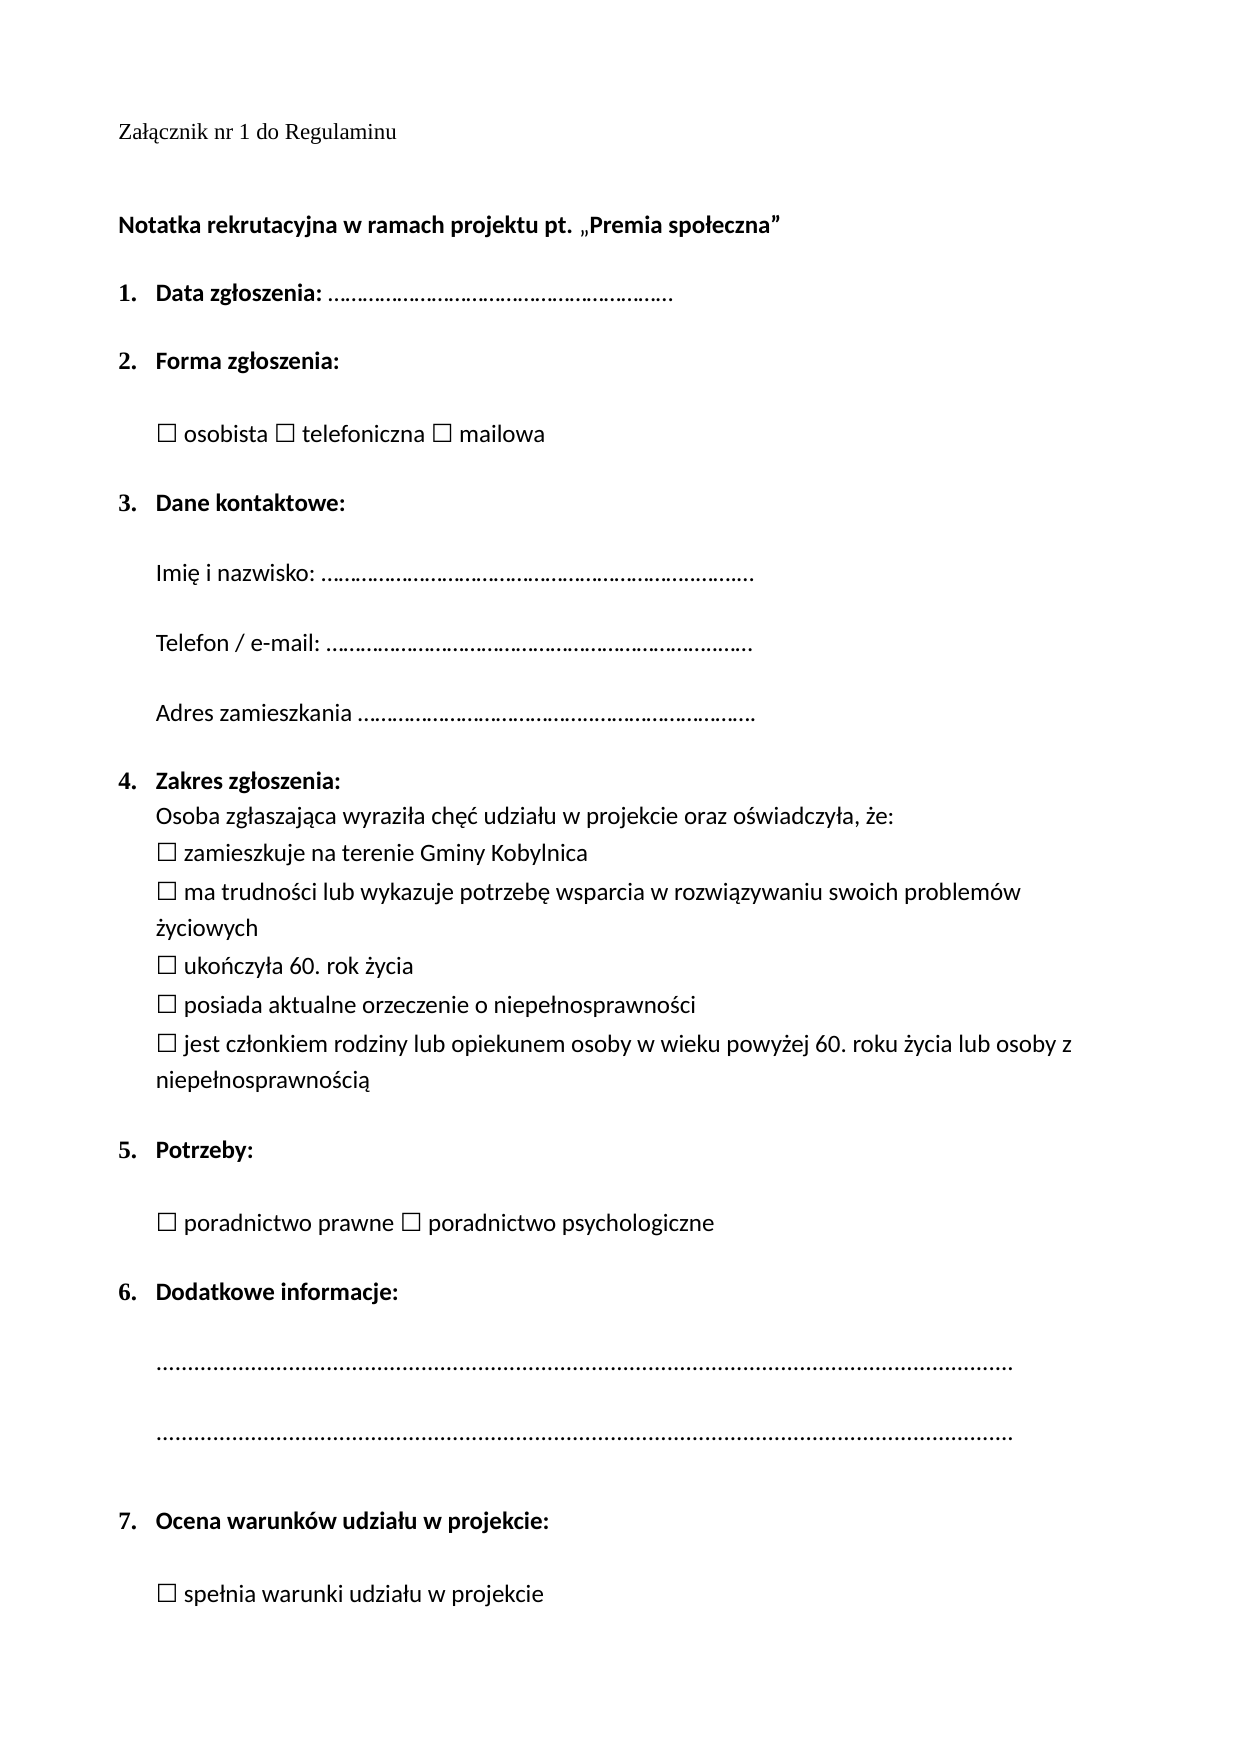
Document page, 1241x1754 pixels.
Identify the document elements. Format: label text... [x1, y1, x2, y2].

text Załącznik nr 1 do Regulaminu Notatka rekrutacyjna w ramach projektu pt. „Premia społeczna” [118, 118, 1122, 273]
list Data zgłoszenia: …………………………………………………… [118, 277, 1122, 341]
text ☐ zamieszkuje na terenie Gminy Kobylnica [156, 835, 1122, 869]
list Potrzeby: ☐ poradnictwo prawne ☐ poradnictwo psychologiczne [118, 1134, 1122, 1272]
list Dane kontaktowe: Imię i nazwisko: ………………………………………………………..…….… Telefon / e-mail: …………………………………………………………..…… Adres zamieszkania …………………………………..………………………. [118, 487, 1122, 761]
list Zakres zgłoszenia: [118, 765, 1122, 795]
list Dodatkowe informacje: ........................................................................................................................................ ........................................................................................................................................ [118, 1276, 1122, 1447]
text Osoba zgłaszająca wyraziła chęć udziału w projekcie oraz oświadczyła, że: [156, 800, 1122, 830]
list Ocena warunków udziału w projekcie: ☐ spełnia warunki udziału w projekcie [118, 1505, 1122, 1610]
text ☐ ma trudności lub wykazuje potrzebę wsparcia w rozwiązywaniu swoich problemów życiowych [156, 874, 1122, 943]
list Forma zgłoszenia: ☐ osobista ☐ telefoniczna ☐ mailowa [118, 345, 1122, 483]
text ☐ ukończyła 60. rok życia ☐ posiada aktualne orzeczenie o niepełnosprawności ☐ jest członkiem rodziny lub opiekunem osoby w wieku powyżej 60. roku życia lub osoby z niepełnosprawnością [156, 947, 1122, 1095]
